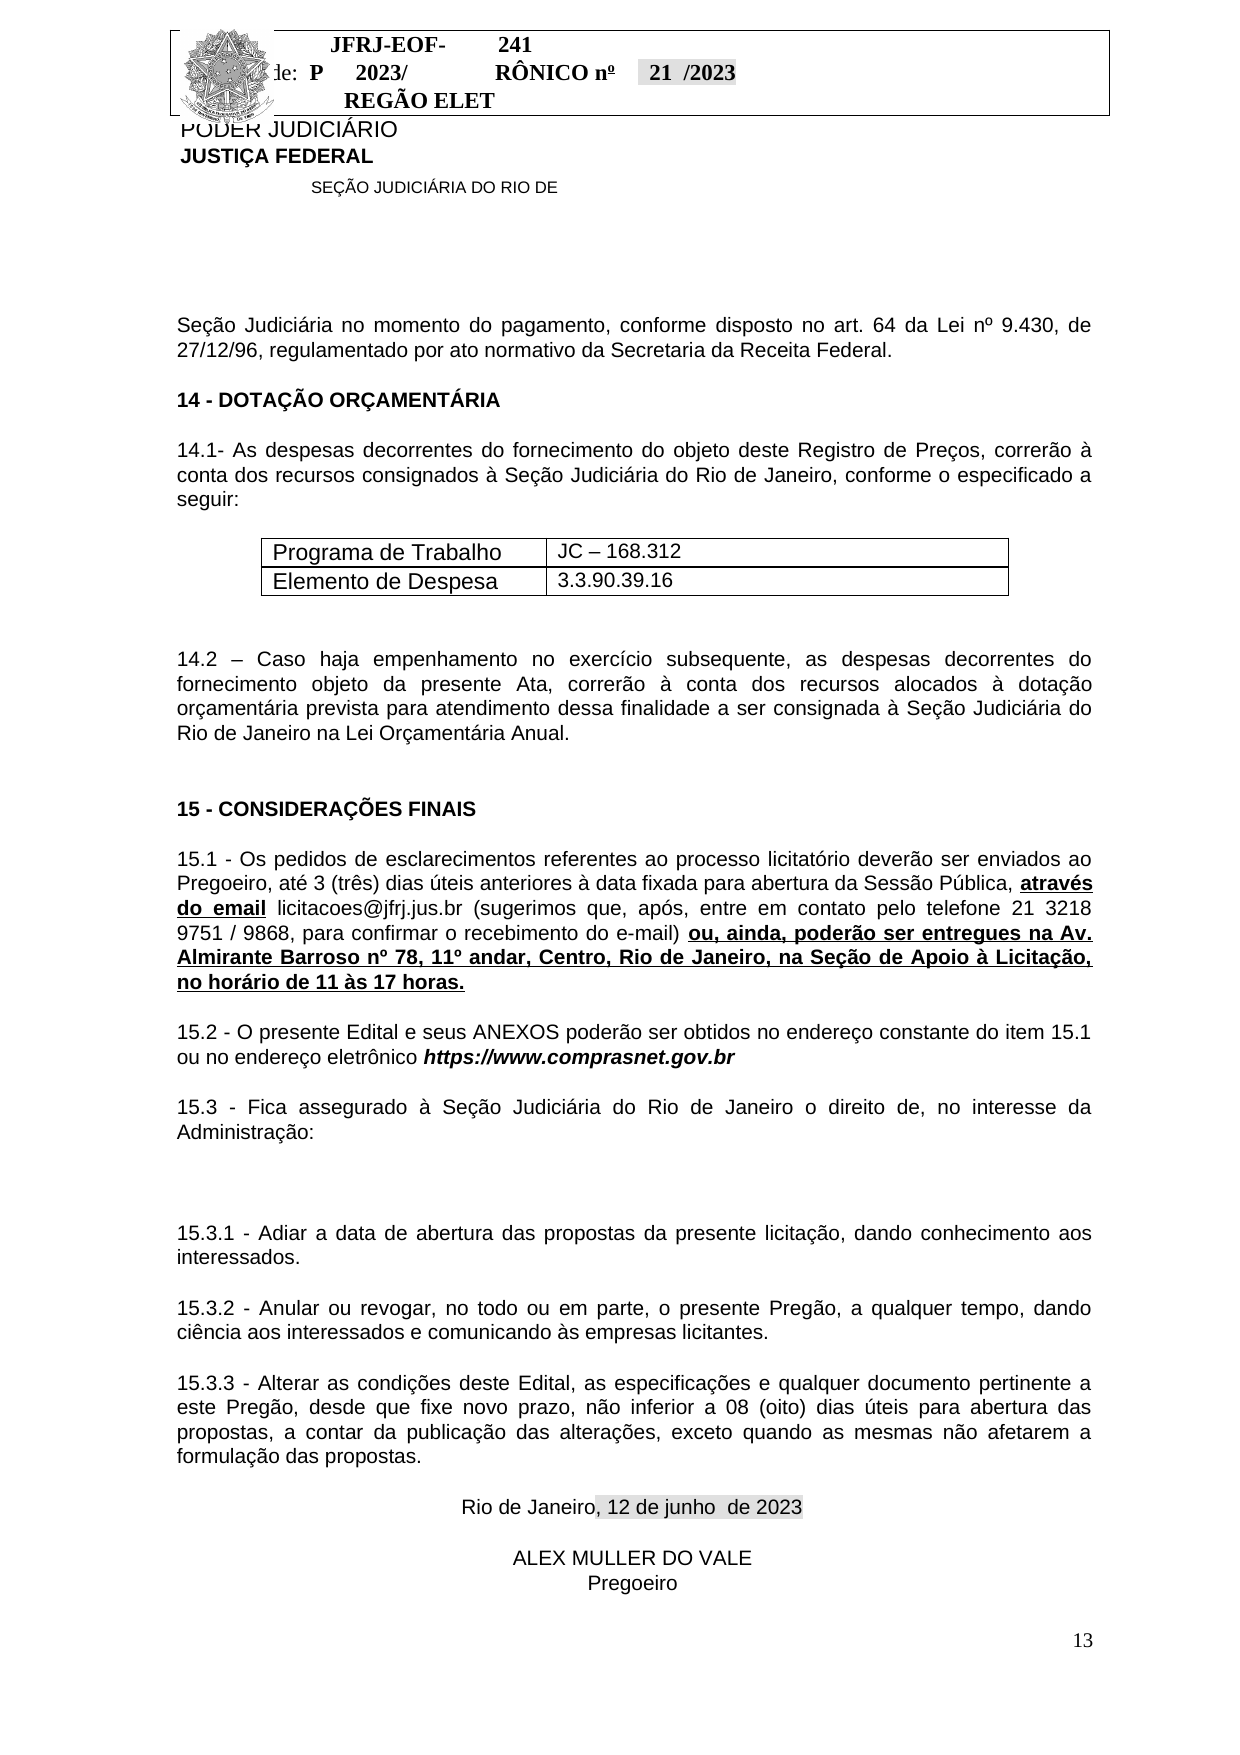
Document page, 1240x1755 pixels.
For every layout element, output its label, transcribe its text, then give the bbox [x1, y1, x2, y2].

text 15.1 - Os pedidos de esclarecimentos referentes ao processo licitatório deverão ser enviados ao Pregoeiro, até 3 (três) dias úteis anteriores à data fixada para abertura da Sessão Pública, através do email licitacoes@jfrj.jus.br (sugerimos que, após, entre em contato pelo telefone 21 3218 9751 / 9868, para confirmar o recebimento do e-mail) ou, ainda, poderão ser entregues na Av. Almirante Barroso nº 78, 11º andar, Centro, Rio de Janeiro, na Seção de Apoio à Licitação, [177, 847, 1093, 966]
text Pregoeiro [177, 1571, 1093, 1595]
subtitle 15 - CONSIDERAÇÕES FINAIS [177, 796, 1093, 820]
text ALEX MULLER DO VALE [177, 1545, 1093, 1569]
text 15.3.3 - Alterar as condições deste Edital, as especificações e qualquer documento pertinente a este Pregão, desde que fixe novo prazo, não inferior a 08 (oito) dias úteis para abertura das propostas, a contar da publicação das alterações, exceto quando as mesmas não afetarem a formulação das propostas. [177, 1371, 1093, 1468]
text no horário de 11 às 17 horas. [177, 967, 1093, 993]
table_cell Elemento de Despesa [262, 568, 546, 595]
table_cell 3.3.90.39.16 [547, 568, 1008, 595]
text Rio de Janeiro, 12 de junho de 2023 [176, 1495, 1093, 1519]
text Seção Judiciária no momento do pagamento, conforme disposto no art. 64 da Lei nº 9.430, de 27/12/96, regulamentado por ato normativo da Secretaria da Receita Federal. [177, 313, 1093, 361]
text 14.2 – Caso haja empenhamento no exercício subsequente, as despesas decorrentes do fornecimento objeto da presente Ata, correrão à conta dos recursos alocados à dotação orçamentária prevista para atendimento dessa finalidade a ser consignada à Seção Judiciária do Rio de Janeiro na Lei Orçamentária Anual. [177, 647, 1093, 745]
text 15.2 - O presente Edital e seus ANEXOS poderão ser obtidos no endereço constante do item 15.1 ou no endereço eletrônico https://www.comprasnet.gov.br [177, 1020, 1093, 1068]
text 14.1- As despesas decorrentes do fornecimento do objeto deste Registro de Preços, correrão à conta dos recursos consignados à Seção Judiciária do Rio de Janeiro, conforme o especificado a seguir: [177, 438, 1093, 511]
text 15.3.2 - Anular ou revogar, no todo ou em parte, o presente Pregão, a qualquer tempo, dando ciência aos interessados e comunicando às empresas licitantes. [177, 1296, 1093, 1344]
table_header Programa de Trabalho [262, 539, 546, 566]
subtitle 14 - DOTAÇÃO ORÇAMENTÁRIA [177, 388, 1093, 412]
text 15.3 - Fica assegurado à Seção Judiciária do Rio de Janeiro o direito de, no interesse da Administração: [177, 1095, 1093, 1143]
table_header JC – 168.312 [547, 539, 1008, 566]
text 15.3.1 - Adiar a data de abertura das propostas da presente licitação, dando conhecimento aos interessados. [177, 1221, 1093, 1269]
